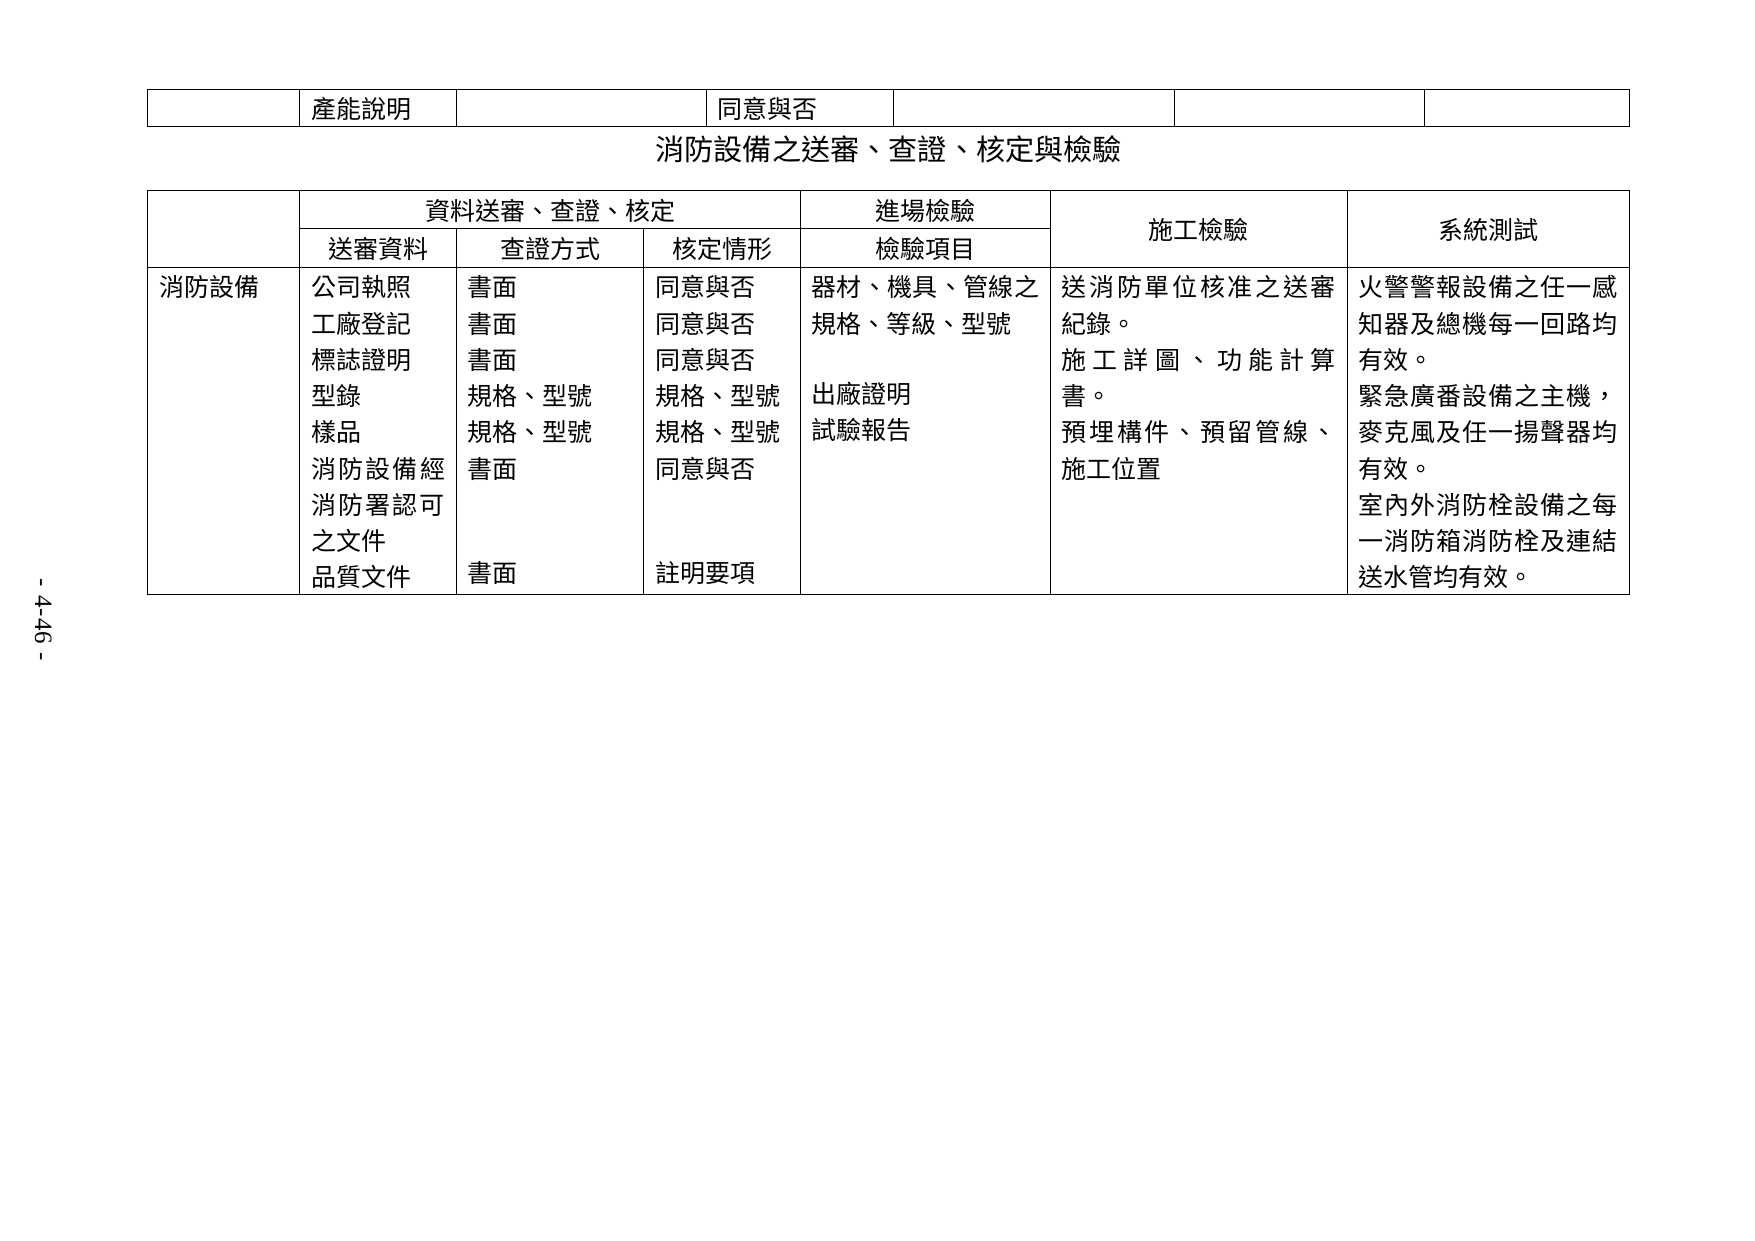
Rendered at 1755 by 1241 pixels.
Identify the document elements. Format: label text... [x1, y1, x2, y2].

table_cell 火警警報設備之任一感知器及總機每一回路均有效。 緊急廣番設備之主機，麥克風及任一揚聲器均有效。 室內外消防栓設備之每一消防箱消防栓及連結送水管均有效。 [1348, 268, 1629, 594]
table_cell [148, 90, 299, 126]
table_cell 資料送審、查證、核定 [300, 191, 800, 228]
table_cell [148, 191, 299, 267]
table_cell [1175, 90, 1424, 126]
table_cell 公司執照 工廠登記 標誌證明 型錄 樣品 消防設備經消防署認可之文件 品質文件 [300, 268, 456, 594]
table_cell 消防設備 [148, 268, 299, 594]
table_cell 產能說明 [300, 90, 456, 126]
table_cell 施工檢驗 [1051, 191, 1347, 267]
table_cell [1425, 90, 1629, 126]
table_cell 查證方式 [457, 229, 643, 267]
table_cell 器材、機具、管線之規格、等級、型號 出廠證明 試驗報告 [801, 268, 1050, 594]
table_cell 書面 書面 書面 規格、型號 規格、型號 書面 書面 [457, 268, 643, 594]
table_cell 送審資料 [300, 229, 456, 267]
table_cell [894, 90, 1174, 126]
table_cell 檢驗項目 [801, 229, 1050, 267]
table_cell 核定情形 [644, 229, 800, 267]
table_cell 同意與否 同意與否 同意與否 規格、型號 規格、型號 同意與否 註明要項 [644, 268, 800, 594]
table_cell 進場檢驗 [801, 191, 1050, 228]
table_cell 系統測試 [1348, 191, 1629, 267]
table_cell 同意與否 [707, 90, 893, 126]
table_cell 消防設備之送審、查證、核定與檢驗 [148, 127, 1629, 190]
table_cell [457, 90, 706, 126]
table_cell 送消防單位核准之送審紀錄。 施工詳圖、功能計算書。 預埋構件、預留管線、施工位置 [1051, 268, 1347, 594]
